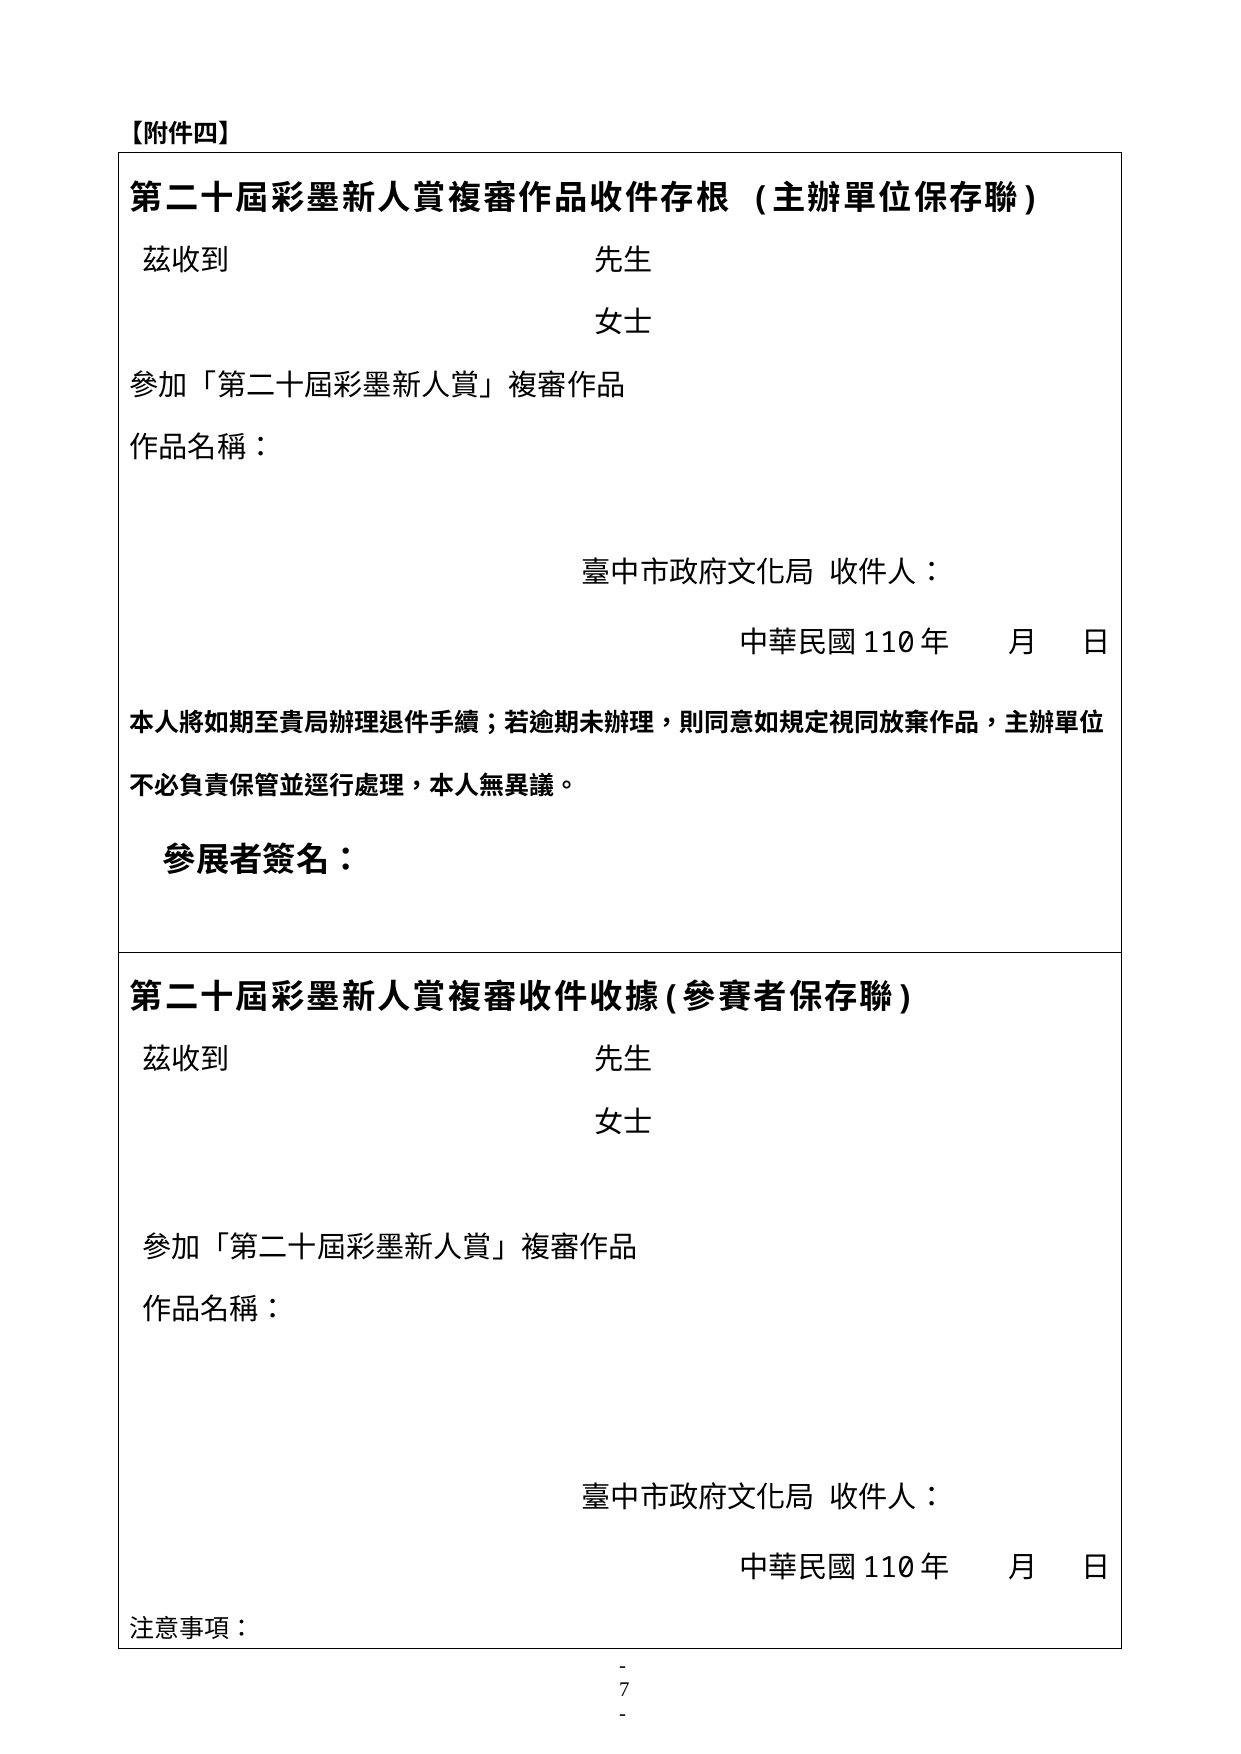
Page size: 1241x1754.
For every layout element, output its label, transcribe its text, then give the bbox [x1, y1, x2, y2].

table_header 第二十屆彩墨新人賞複審作品收件存根 (主辦單位保存聯) 茲收到 先生 女士 參加「第二十屆彩墨新人賞」複審作品 作品名稱： 臺中市政府文化局 收件人： 中華民國110年 月 日 本人將如期至貴局辦理退件手續；若逾期未辦理，則同意如規定視同放棄作品，主辦單位不必負責保管並逕行處理，本人無異議。 參展者簽名： [119, 153, 1121, 952]
text 【附件四】 [118, 89, 1122, 152]
table_cell 第二十屆彩墨新人賞複審收件收據(參賽者保存聯) 茲收到 先生 女士 參加「第二十屆彩墨新人賞」複審作品 作品名稱： 臺中市政府文化局 收件人： 中華民國110年 月 日 注意事項： [119, 953, 1121, 1648]
